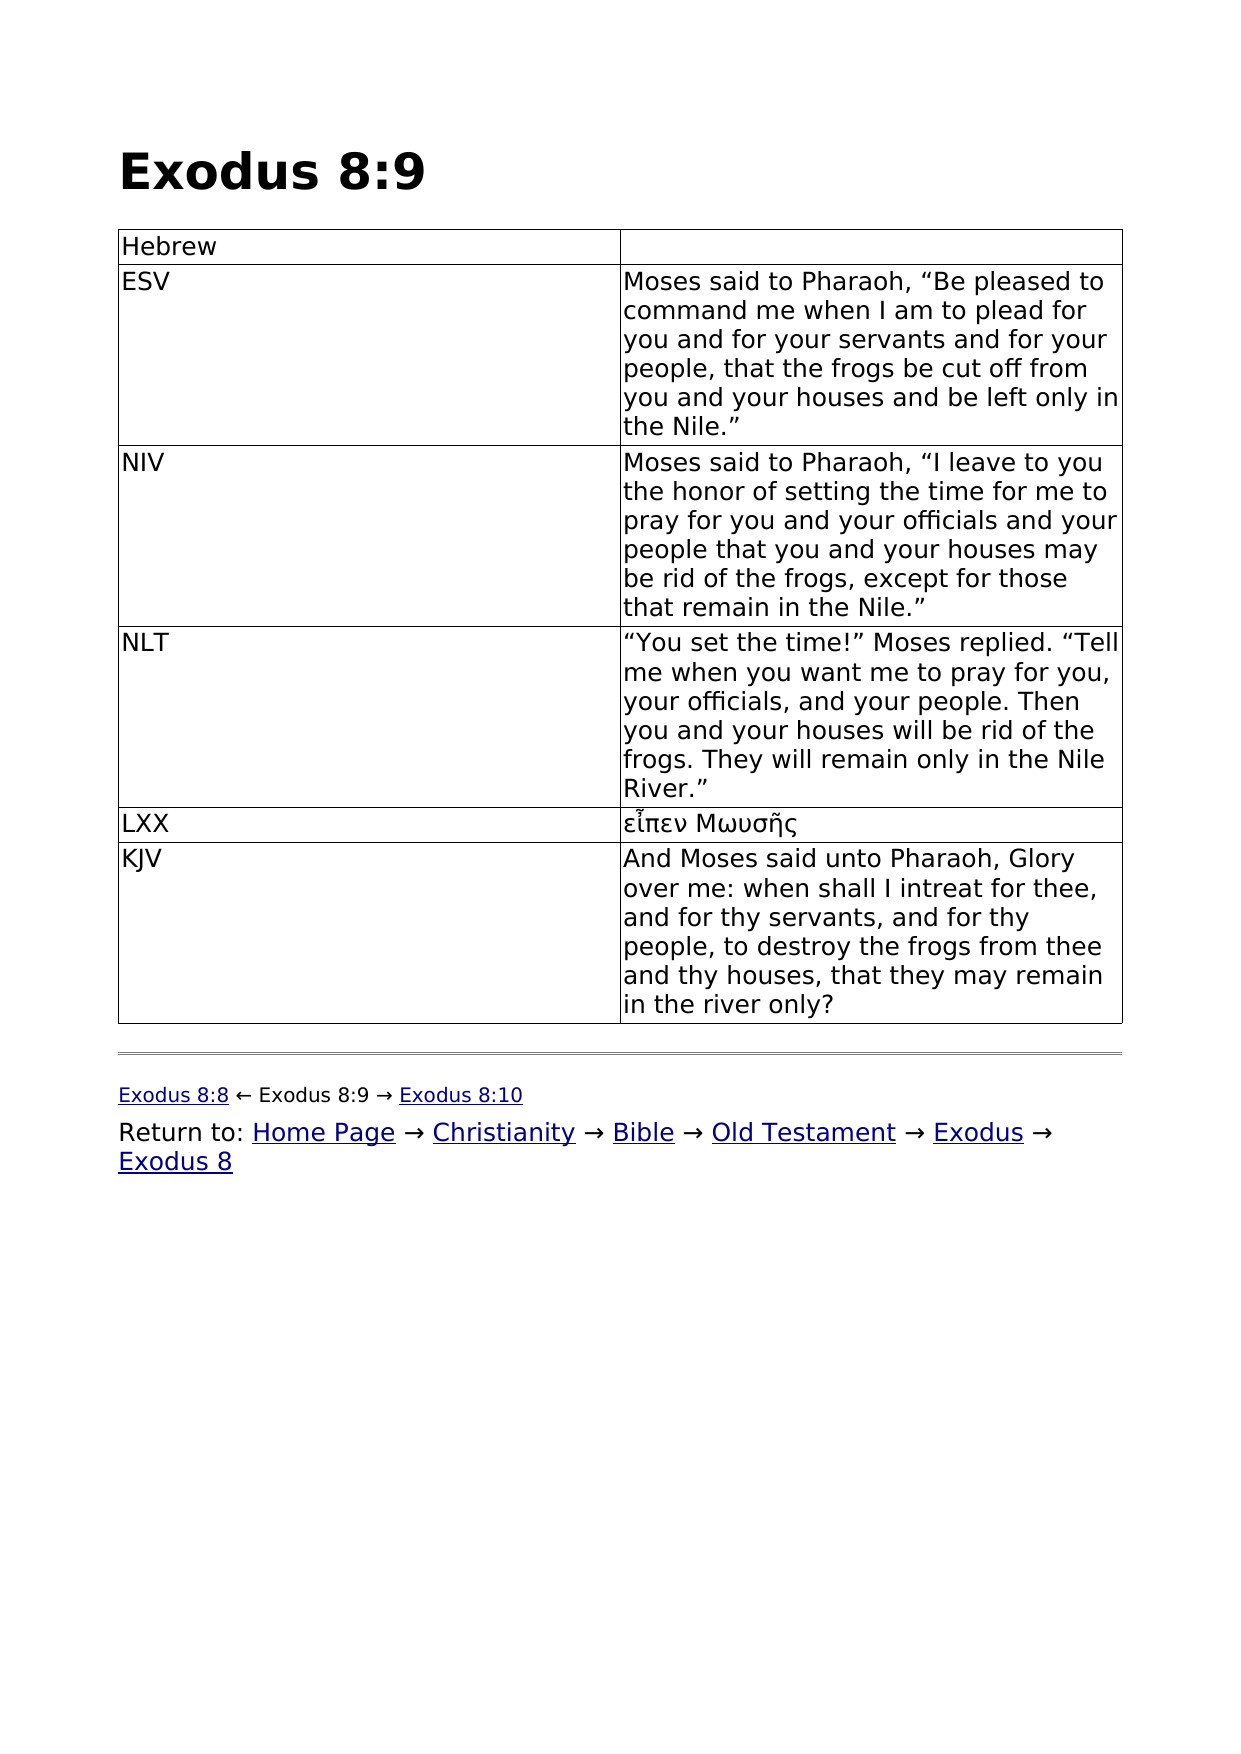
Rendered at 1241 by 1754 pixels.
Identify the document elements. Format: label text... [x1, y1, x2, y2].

table_cell Moses said to Pharaoh, “Be pleased to command me when I am to plead for you and for your servants and for your people, that the frogs be cut off from you and your houses and be left only in the Nile.” [621, 265, 1122, 445]
subtitle Exodus 8:9 [118, 143, 1122, 201]
table_header [621, 230, 1122, 264]
text Return to: Home Page → Christianity → Bible → Old Testament → Exodus → Exodus 8 [118, 1118, 1122, 1176]
table_cell Moses said to Pharaoh, “I leave to you the honor of setting the time for me to pray for you and your officials and your people that you and your houses may be rid of the frogs, except for those that remain in the Nile.” [621, 446, 1122, 626]
text Exodus 8:8 ← Exodus 8:9 → Exodus 8:10 [118, 1084, 1122, 1118]
table_cell “You set the time!” Moses replied. “Tell me when you want me to pray for you, your officials, and your people. Then you and your houses will be rid of the frogs. They will remain only in the Nile River.” [621, 627, 1122, 807]
table_cell ESV [119, 265, 620, 445]
table_cell εἶπεν Μωυσῆς [621, 808, 1122, 842]
table_header Hebrew [119, 230, 620, 264]
table_cell And Moses said unto Pharaoh, Glory over me: when shall I intreat for thee, and for thy servants, and for thy people, to destroy the frogs from thee and thy houses, that they may remain in the river only? [621, 843, 1122, 1023]
table_cell NLT [119, 627, 620, 807]
table_cell LXX [119, 808, 620, 842]
table_cell KJV [119, 843, 620, 1023]
table_cell NIV [119, 446, 620, 626]
